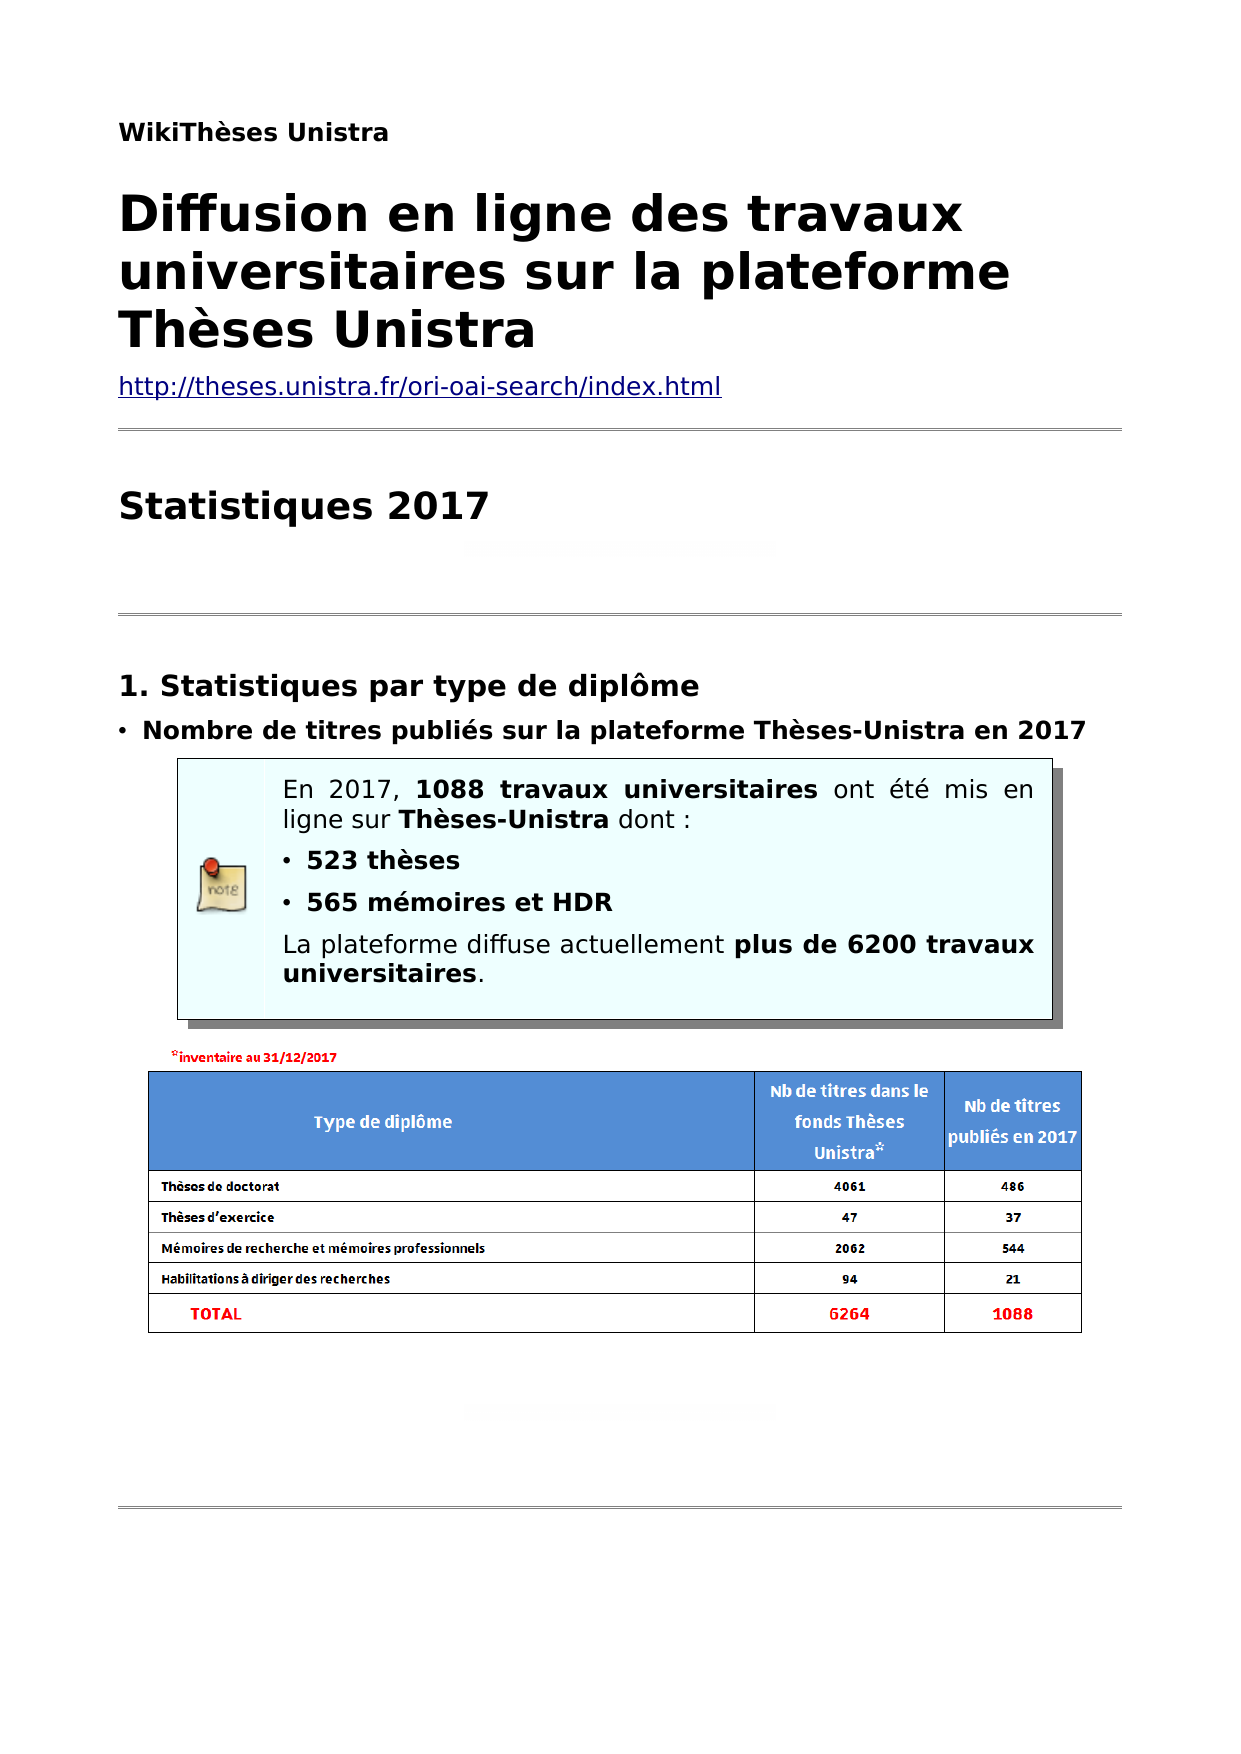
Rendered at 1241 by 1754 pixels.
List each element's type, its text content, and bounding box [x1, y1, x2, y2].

text http://theses.unistra.fr/ori-oai-search/index.html [118, 372, 1122, 401]
subtitle Statistiques 2017 [118, 485, 1122, 529]
table_header En 2017, 1088 travaux universitaires ont été mis en ligne sur Thèses-Unistra dont : 523 thèses 565 mémoires et HDR La plateforme diffuse actuellement plus de 6200 travaux universitaires. [265, 759, 1052, 1018]
subtitle Diffusion en ligne des travaux universitaires sur la plateforme Thèses Unistra [118, 185, 1122, 359]
subtitle 1. Statistiques par type de diplôme [118, 670, 1122, 704]
table_header [178, 759, 264, 1018]
picture [463, 541, 777, 557]
list Nombre de titres publiés sur la plateforme Thèses-Unistra en 2017 [118, 716, 1122, 745]
picture [118, 1029, 1123, 1363]
picture [183, 850, 259, 926]
picture [463, 1404, 777, 1421]
text WikiThèses Unistra [118, 118, 1122, 147]
